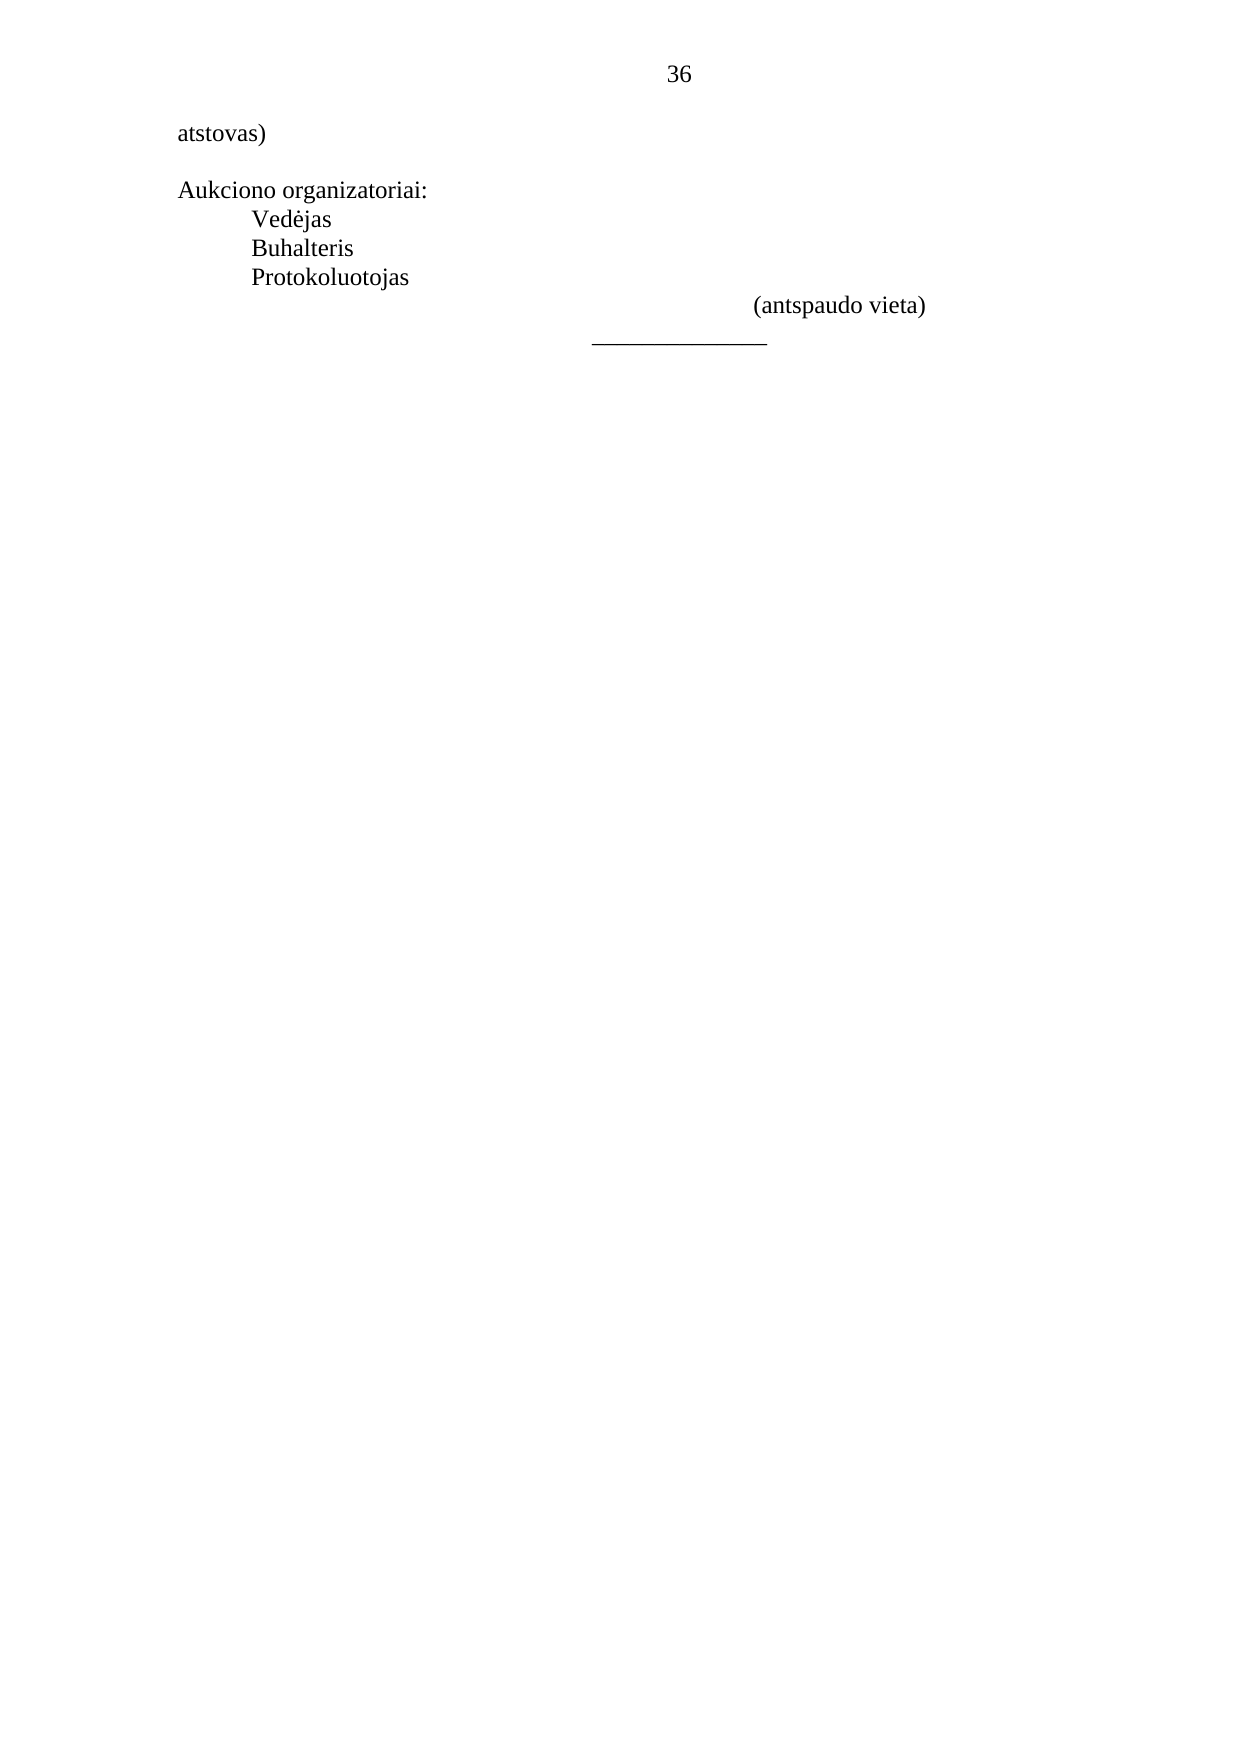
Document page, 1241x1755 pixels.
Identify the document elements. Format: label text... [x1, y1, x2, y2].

text Protokoluotojas [177, 262, 1181, 291]
text Buhalteris [177, 233, 1181, 262]
text Aukciono organizatoriai: [177, 176, 1181, 204]
text ______________ [177, 319, 1181, 348]
text atstovas) [177, 118, 1181, 147]
text (antspaudo vieta) [177, 291, 1181, 319]
text Vedėjas [177, 204, 1181, 233]
